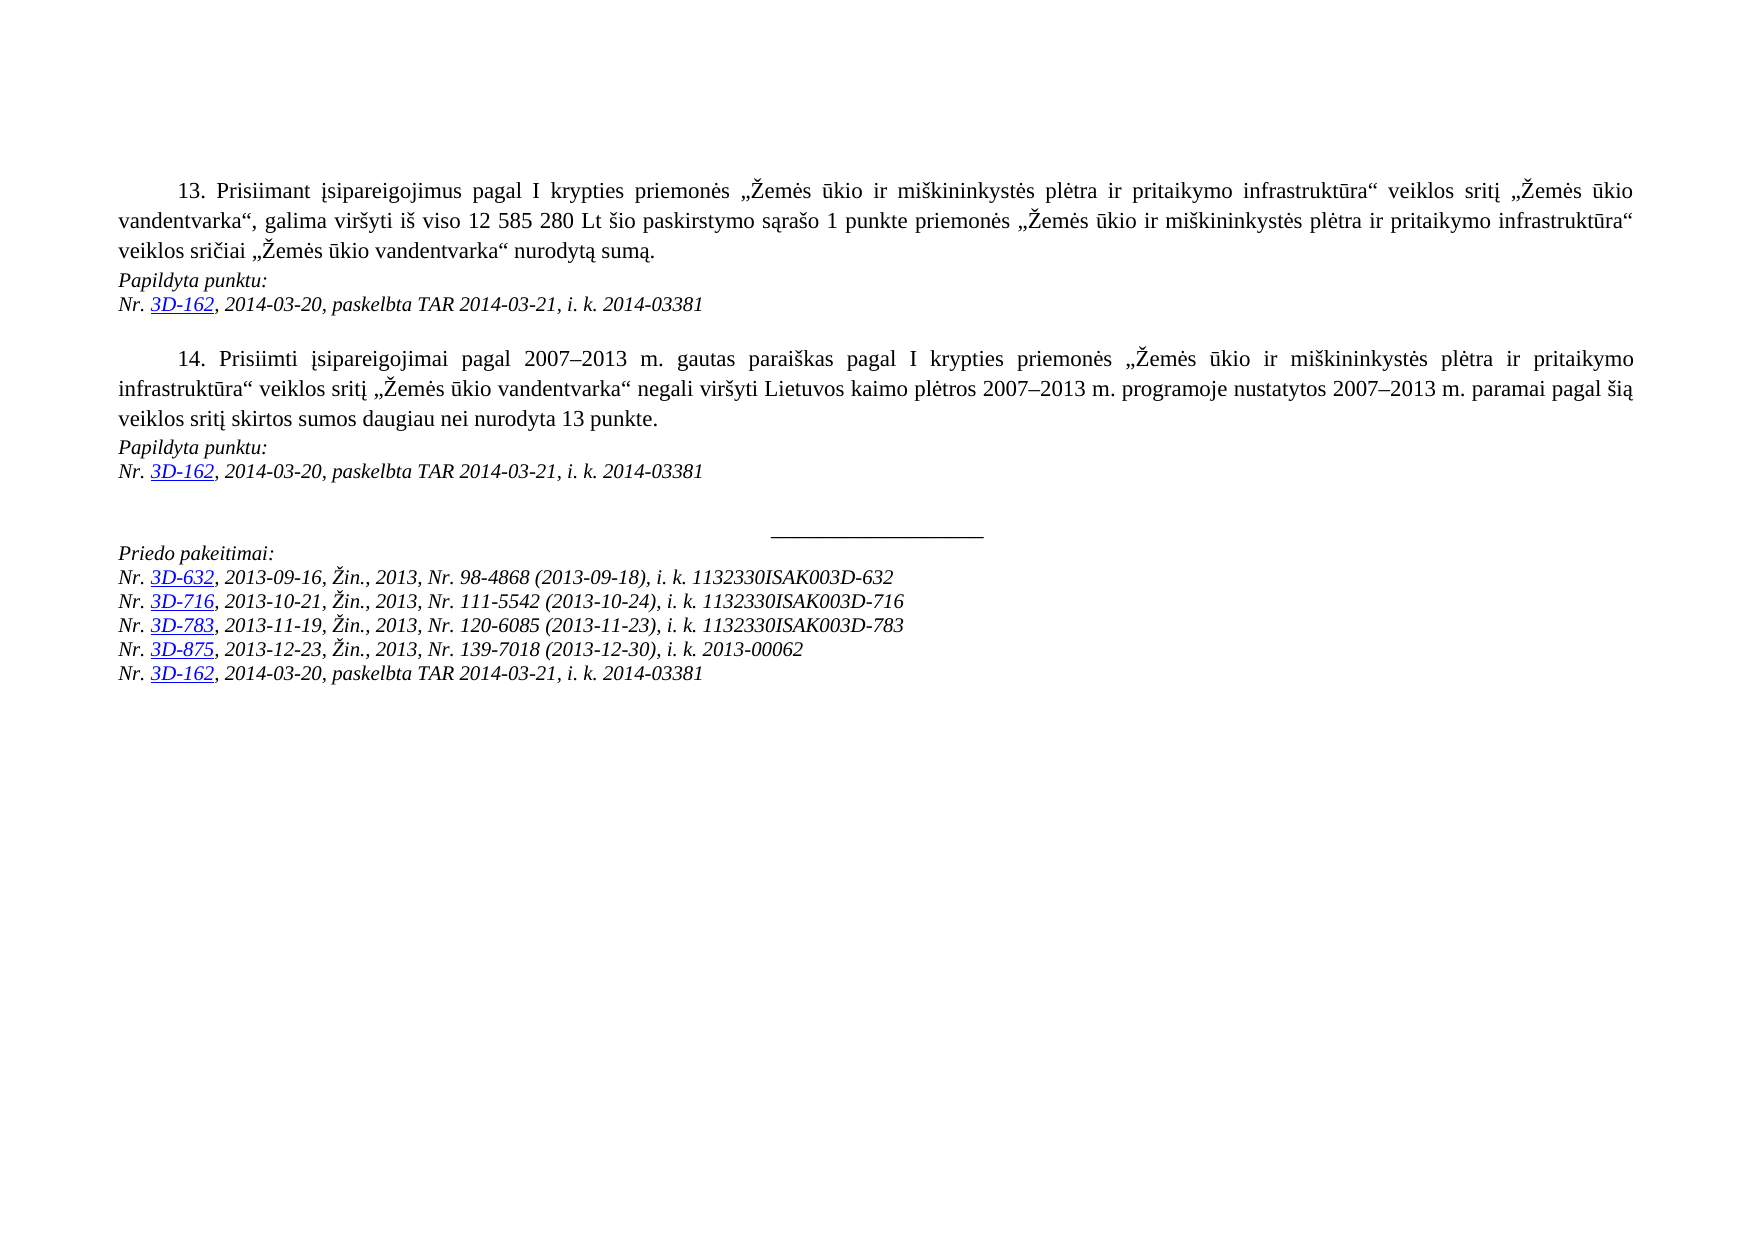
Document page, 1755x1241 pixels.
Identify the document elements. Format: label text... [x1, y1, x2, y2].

text 13. Prisiimant įsipareigojimus pagal I krypties priemonės „Žemės ūkio ir miškininkystės plėtra ir pritaikymo infrastruktūra“ veiklos sritį „Žemės ūkio vandentvarka“, galima viršyti iš viso 12 585 280 Lt šio paskirstymo sąrašo 1 punkte priemonės „Žemės ūkio ir miškininkystės plėtra ir pritaikymo infrastruktūra“ veiklos sričiai „Žemės ūkio vandentvarka“ nurodytą sumą. [118, 177, 1636, 264]
text Papildyta punktu: [118, 268, 1636, 292]
text Nr. 3D-162, 2014-03-20, paskelbta TAR 2014-03-21, i. k. 2014-03381 [118, 292, 1636, 316]
text 14. Prisiimti įsipareigojimai pagal 2007–2013 m. gautas paraiškas pagal I krypties priemonės „Žemės ūkio ir miškininkystės plėtra ir pritaikymo infrastruktūra“ veiklos sritį „Žemės ūkio vandentvarka“ negali viršyti Lietuvos kaimo plėtros 2007–2013 m. programoje nustatytos 2007–2013 m. paramai pagal šią veiklos sritį skirtos sumos daugiau nei nurodyta 13 punkte. [118, 345, 1636, 431]
text _________________ [118, 512, 1636, 541]
text Papildyta punktu: [118, 435, 1636, 459]
text Nr. 3D-162, 2014-03-20, paskelbta TAR 2014-03-21, i. k. 2014-03381 [118, 459, 1636, 483]
text Nr. 3D-632, 2013-09-16, Žin., 2013, Nr. 98-4868 (2013-09-18), i. k. 1132330ISAK003D-632 [118, 565, 1636, 589]
text Nr. 3D-716, 2013-10-21, Žin., 2013, Nr. 111-5542 (2013-10-24), i. k. 1132330ISAK003D-716 [118, 589, 1636, 613]
text Nr. 3D-162, 2014-03-20, paskelbta TAR 2014-03-21, i. k. 2014-03381 [118, 661, 1636, 685]
text Nr. 3D-875, 2013-12-23, Žin., 2013, Nr. 139-7018 (2013-12-30), i. k. 2013-00062 [118, 637, 1636, 661]
text Nr. 3D-783, 2013-11-19, Žin., 2013, Nr. 120-6085 (2013-11-23), i. k. 1132330ISAK003D-783 [118, 613, 1636, 637]
text Priedo pakeitimai: [118, 541, 1636, 565]
